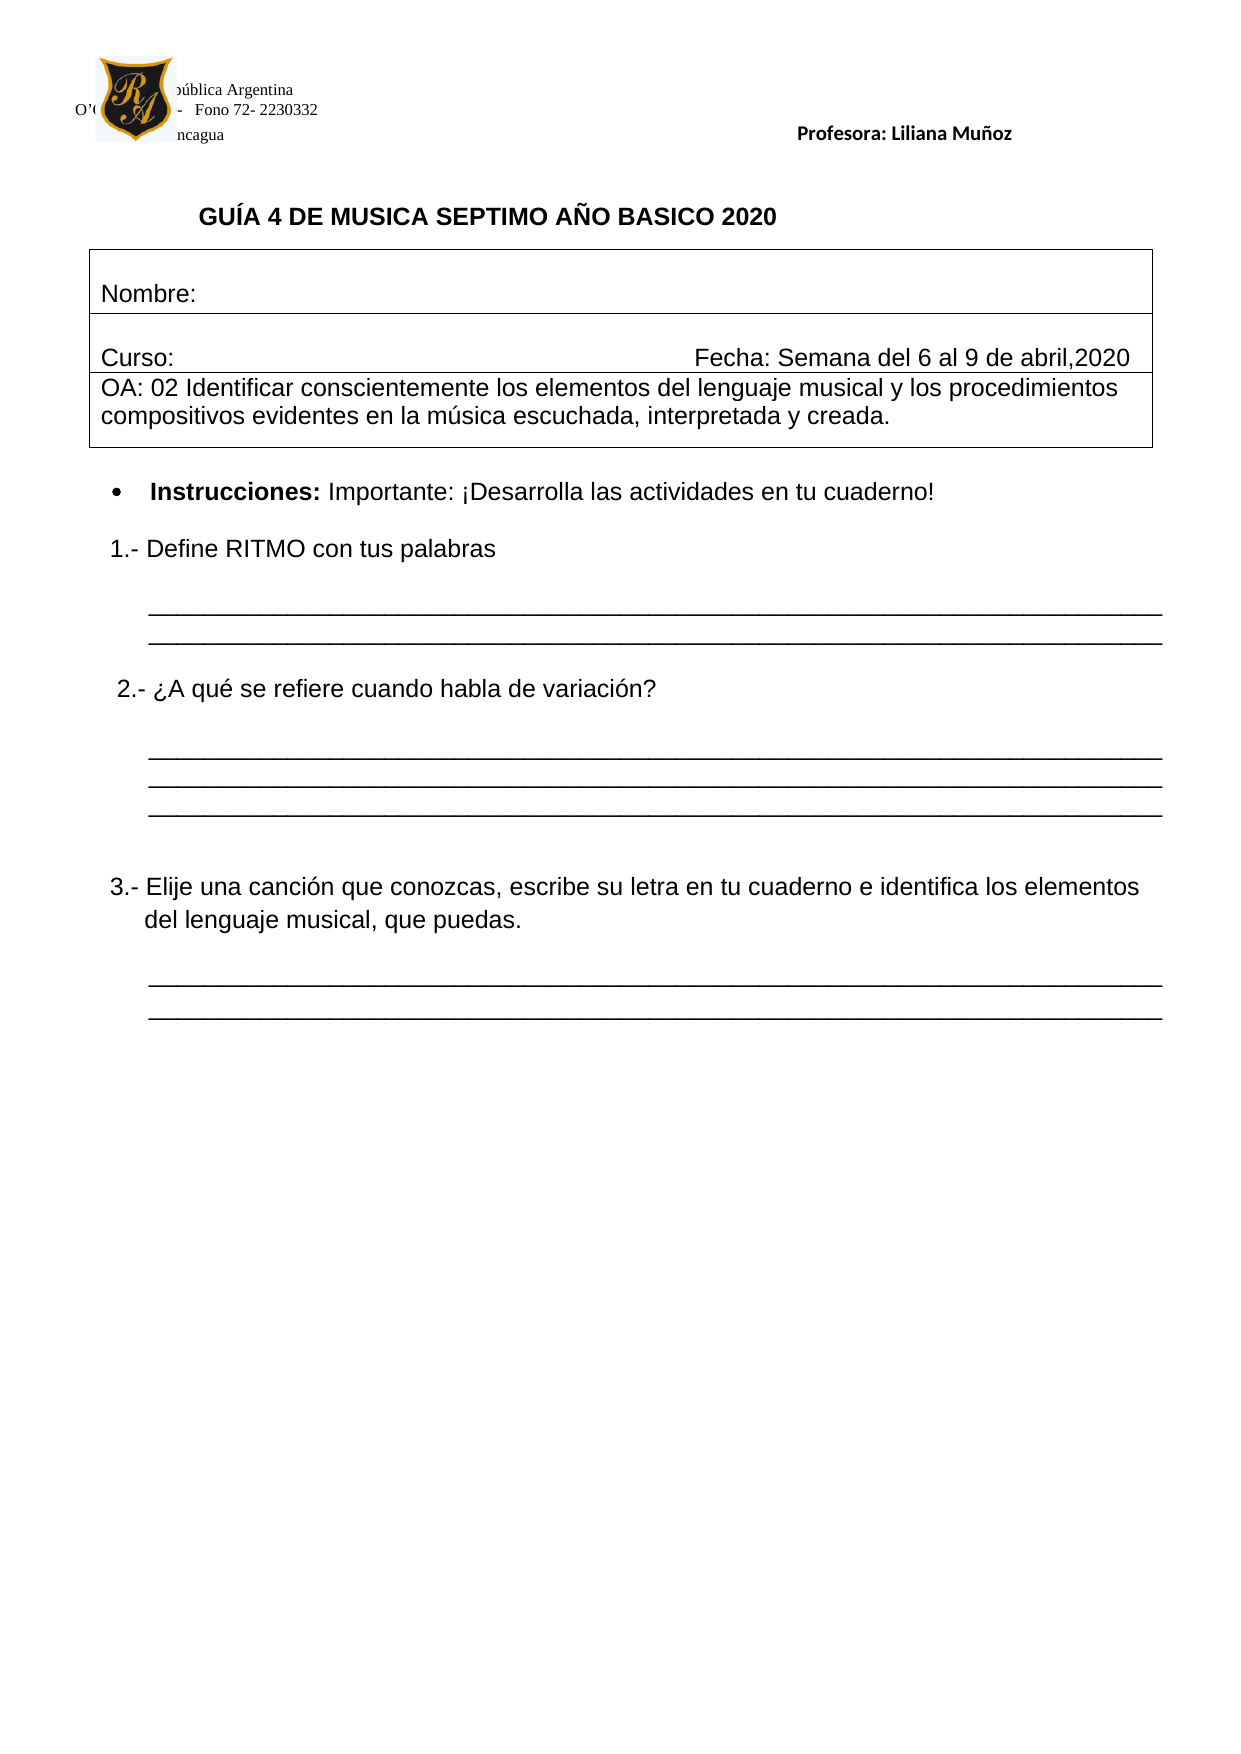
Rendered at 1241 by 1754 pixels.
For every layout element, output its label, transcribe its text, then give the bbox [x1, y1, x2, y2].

text ___________________________________________________________________________________________________________________________________________________________________________________________________________________________ [149, 732, 1165, 818]
list Instrucciones: Importante: ¡Desarrolla las actividades en tu cuaderno! [112, 477, 1165, 505]
table_cell OA: 02 Identificar conscientemente los elementos del lenguaje musical y los procedimientos compositivos evidentes en la música escuchada, interpretada y creada. [90, 373, 1152, 447]
table_cell Curso: Fecha: Semana del 6 al 9 de abril,2020 [90, 314, 1152, 372]
text 3.- Elije una canción que conozcas, escribe su letra en tu cuaderno e identifica los elementos del lenguaje musical, que puedas. [75, 872, 1165, 933]
text GUÍA 4 DE MUSICA SEPTIMO AÑO BASICO 2020 [75, 199, 1165, 233]
text __________________________________________________________________________________________________________________________________________________ [149, 959, 1165, 1020]
text 2.- ¿A qué se refiere cuando habla de variación? [75, 674, 1165, 703]
text 1.- Define RITMO con tus palabras [75, 534, 1165, 563]
text __________________________________________________________________________________________________________________________________________________ [149, 588, 1165, 645]
table_header Nombre: [90, 250, 1152, 313]
